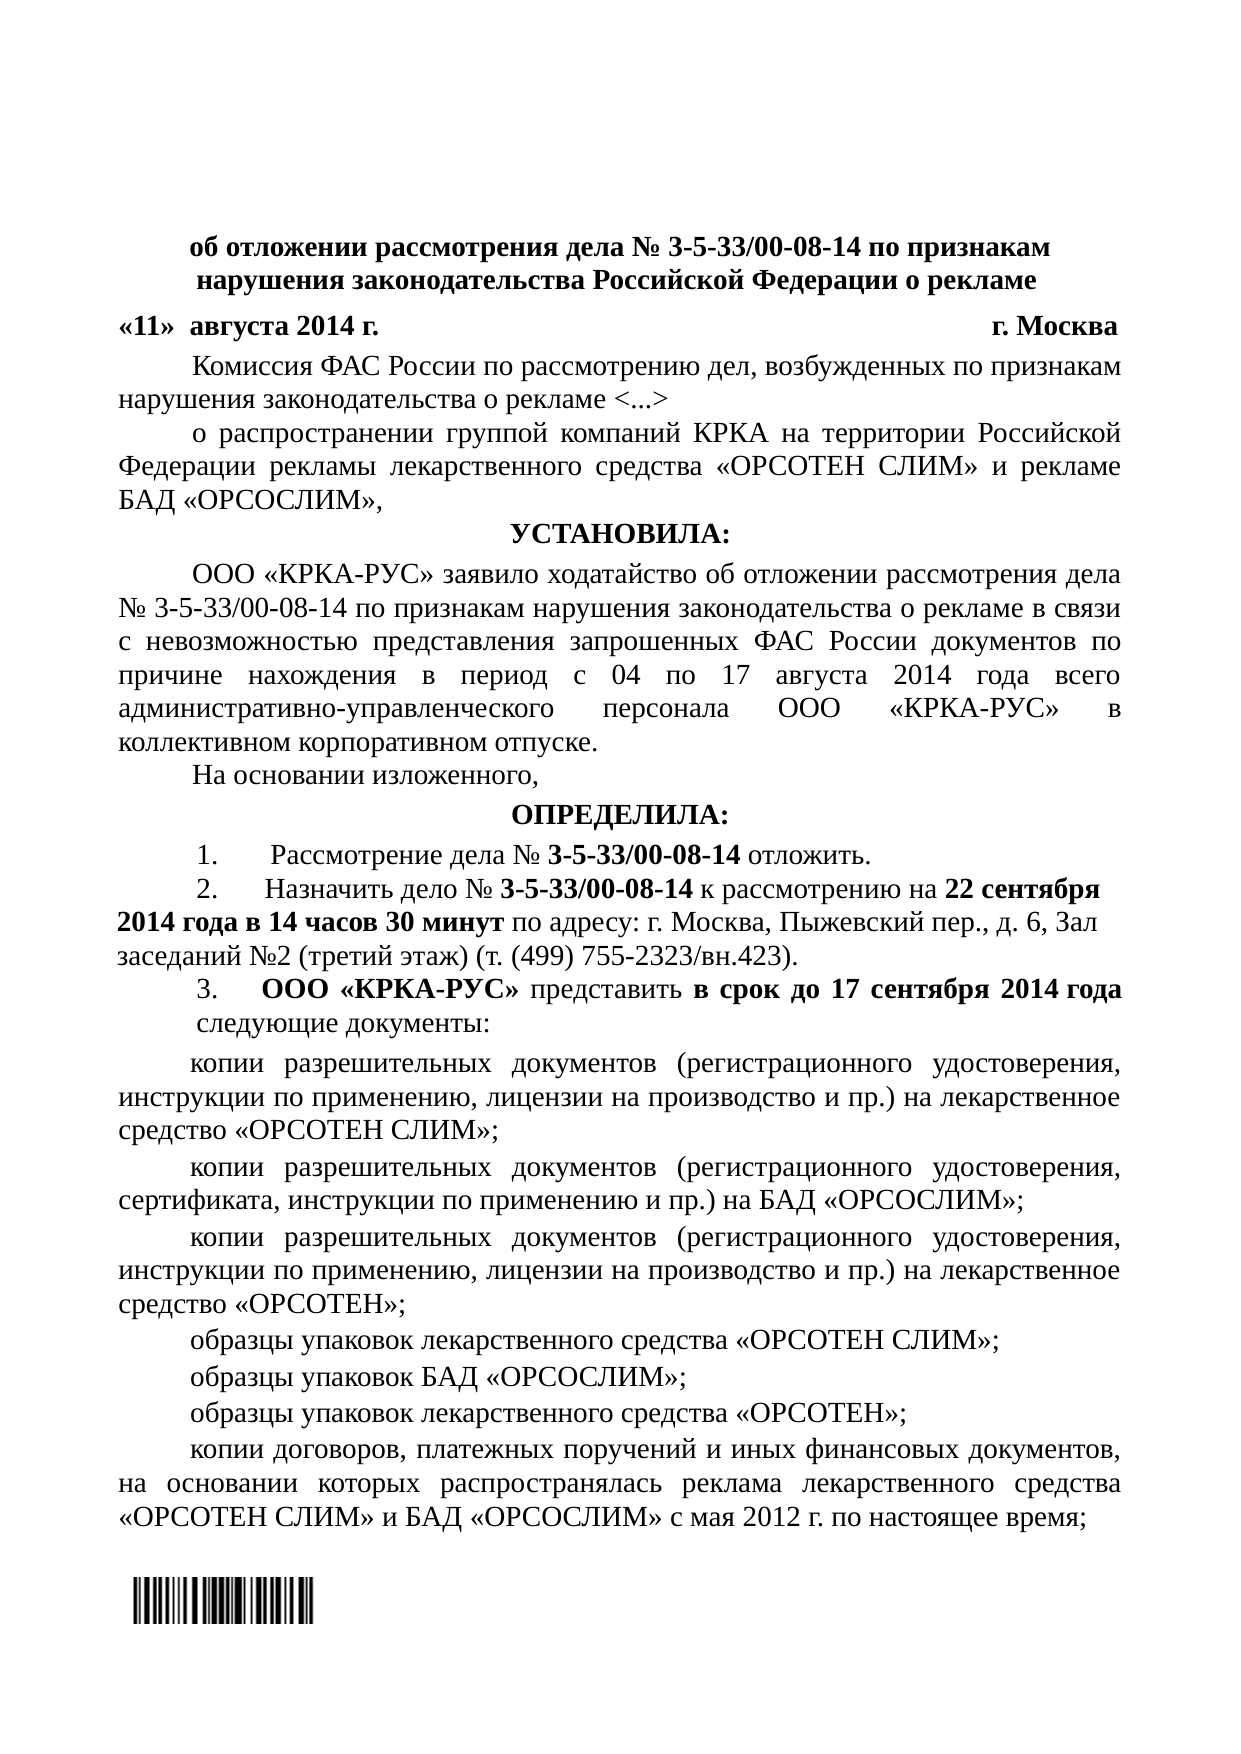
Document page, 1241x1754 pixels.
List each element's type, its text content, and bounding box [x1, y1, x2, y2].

text образцы упаковок лекарственного средства «ОРСОТЕН»; [118, 1395, 1122, 1429]
text Комиссия ФАС России по рассмотрению дел, возбужденных по признакам нарушения законодательства о рекламе <...> [118, 348, 1122, 415]
text «11» августа 2014 г. г. Москва [118, 308, 1122, 342]
text ООО «КРКА-РУС» заявило ходатайство об отложении рассмотрения дела № 3-5-33/00-08-14 по признакам нарушения законодательства о рекламе в связи с невозможностью представления запрошенных ФАС России документов по причине нахождения в период с 04 по 17 августа 2014 года всего административно-управленческого персонала ООО «КРКА-РУС» в коллективном корпоративном отпуске. [118, 556, 1122, 757]
text 3. ООО «КРКА-РУС» представить в срок до 17 сентября 2014 года следующие документы: [196, 972, 1122, 1039]
text копии договоров, платежных поручений и иных финансовых документов, на основании которых распространялась реклама лекарственного средства «ОРСОТЕН СЛИМ» и БАД «ОРСОСЛИМ» с мая 2012 г. по настоящее время; [118, 1432, 1122, 1532]
text копии разрешительных документов (регистрационного удостоверения, инструкции по применению, лицензии на производство и пр.) на лекарственное средство «ОРСОТЕН»; [118, 1219, 1122, 1319]
text ОПРЕДЕЛИЛА: [118, 797, 1122, 831]
list Рассмотрение дела № 3-5-33/00-08-14 отложить. [196, 837, 1122, 871]
text о распространении группой компаний КРКА на территории Российской Федерации рекламы лекарственного средства «ОРСОТЕН СЛИМ» и рекламе БАД «ОРСОСЛИМ», [118, 415, 1122, 516]
text копии разрешительных документов (регистрационного удостоверения, сертификата, инструкции по применению и пр.) на БАД «ОРСОСЛИМ»; [118, 1149, 1122, 1216]
text об отложении рассмотрения дела № 3-5-33/00-08-14 по признакам нарушения законодательства Российской Федерации о рекламе [118, 229, 1122, 296]
text образцы упаковок БАД «ОРСОСЛИМ»; [118, 1359, 1122, 1392]
text копии разрешительных документов (регистрационного удостоверения, инструкции по применению, лицензии на производство и пр.) на лекарственное средство «ОРСОТЕН СЛИМ»; [118, 1045, 1122, 1146]
text На основании изложенного, [118, 757, 1122, 791]
picture [118, 1577, 331, 1624]
text образцы упаковок лекарственного средства «ОРСОТЕН СЛИМ»; [118, 1322, 1122, 1356]
list Назначить дело № 3-5-33/00-08-14 к рассмотрению на 22 сентября 2014 года в 14 часов 30 минут по адресу: г. Москва, Пыжевский пер., д. 6, Зал заседаний №2 (третий этаж) (т. (499) 755-2323/вн.423). [117, 871, 1122, 972]
text УСТАНОВИЛА: [118, 516, 1122, 550]
